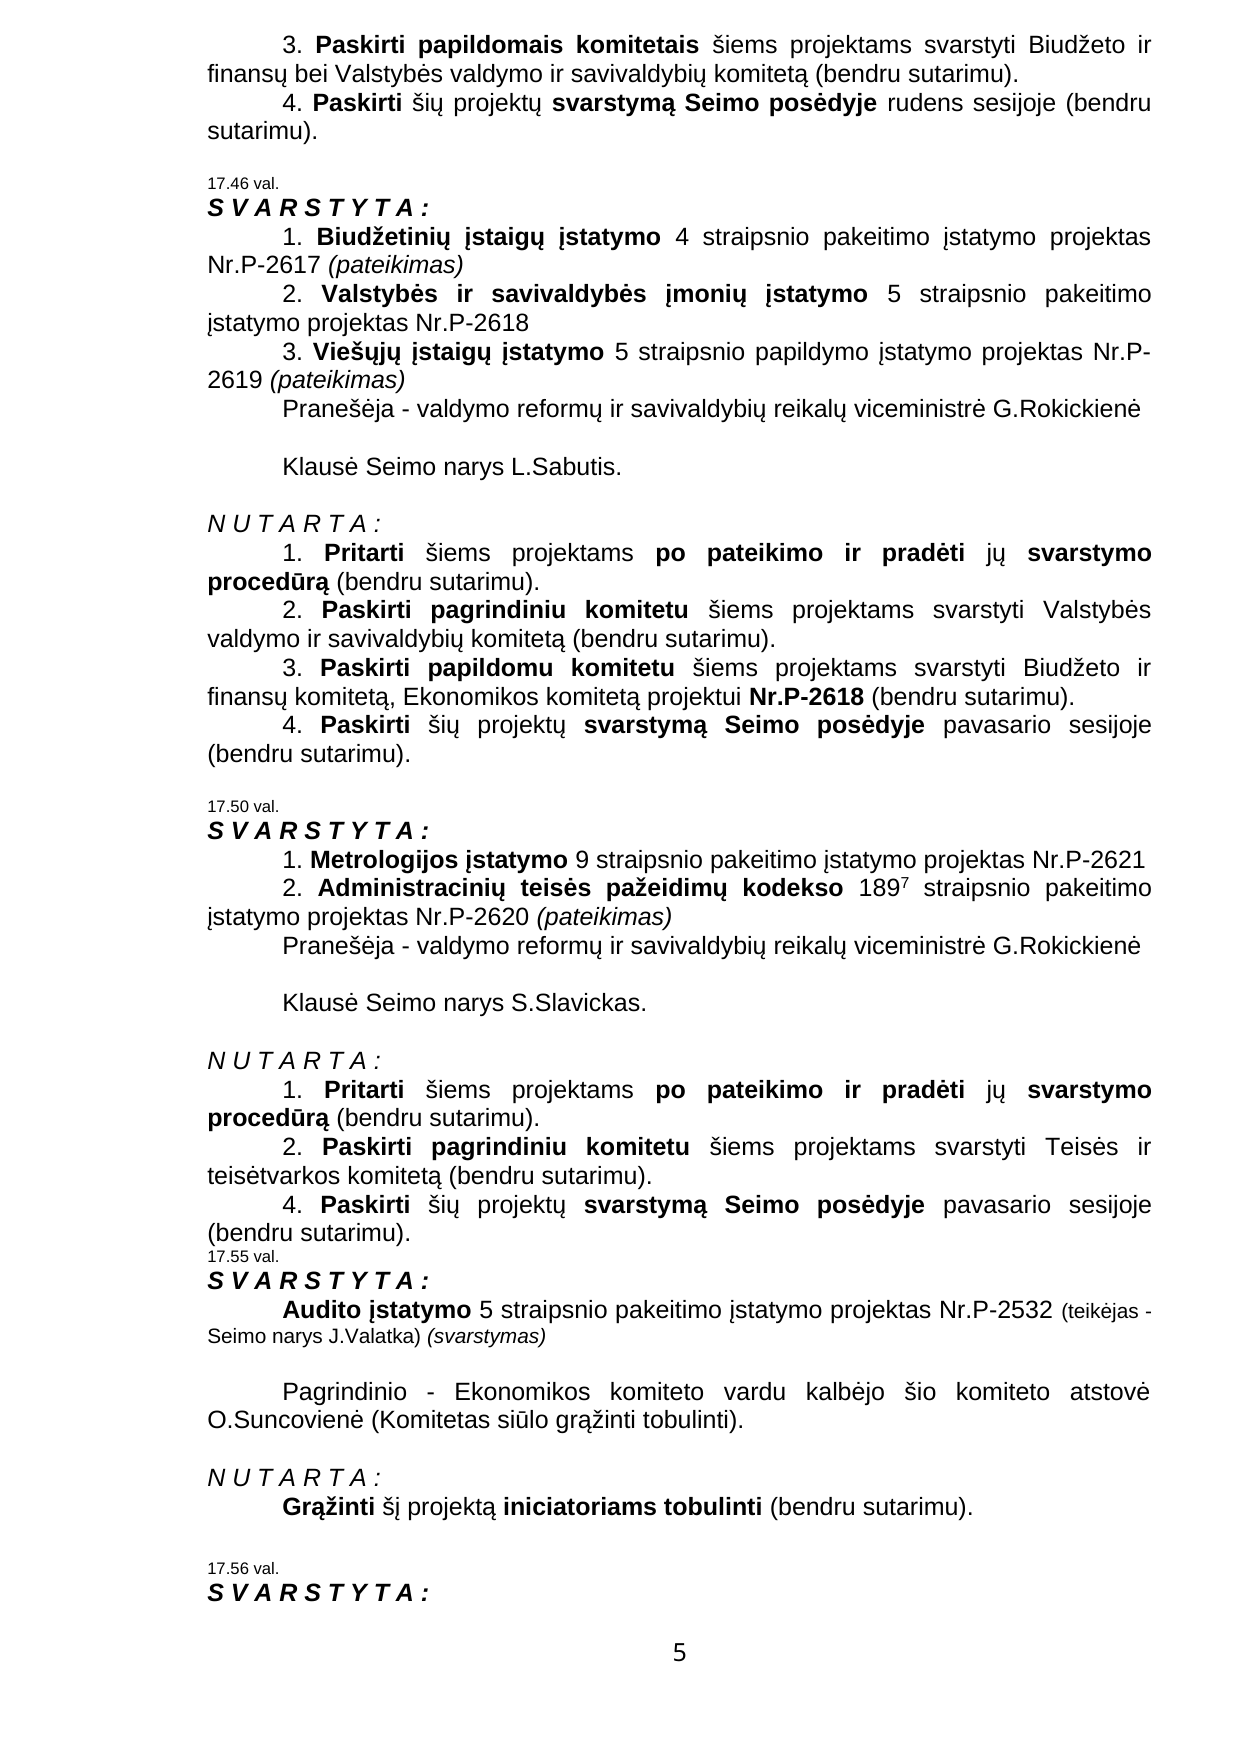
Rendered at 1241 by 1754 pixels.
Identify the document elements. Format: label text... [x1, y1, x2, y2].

text 17.55 val. [207, 1247, 1152, 1266]
text S V A R S T Y T A : [207, 1578, 1152, 1606]
text 2. Administracinių teisės pažeidimų kodekso 1897 straipsnio pakeitimo įstatymo projektas Nr.P-2620 (pateikimas) [207, 873, 1152, 931]
text 3. Paskirti papildomu komitetu šiems projektams svarstyti Biudžeto ir finansų komitetą, Ekonomikos komitetą projektui Nr.P-2618 (bendru sutarimu). [207, 653, 1152, 710]
text 1. Metrologijos įstatymo 9 straipsnio pakeitimo įstatymo projektas Nr.P-2621 [207, 844, 1152, 873]
text 1. Pritarti šiems projektams po pateikimo ir pradėti jų svarstymo procedūrą (bendru sutarimu). [207, 538, 1152, 595]
text 1. Biudžetinių įstaigų įstatymo 4 straipsnio pakeitimo įstatymo projektas Nr.P-2617 (pateikimas) [207, 222, 1152, 279]
text Audito įstatymo 5 straipsnio pakeitimo įstatymo projektas Nr.P-2532 (teikėjas - Seimo narys J.Valatka) (svarstymas) [207, 1295, 1152, 1348]
text 2. Valstybės ir savivaldybės įmonių įstatymo 5 straipsnio pakeitimo įstatymo projektas Nr.P-2618 [207, 279, 1152, 337]
text Grąžinti šį projektą iniciatoriams tobulinti (bendru sutarimu). [207, 1491, 1152, 1520]
text 2. Paskirti pagrindiniu komitetu šiems projektams svarstyti Valstybės valdymo ir savivaldybių komitetą (bendru sutarimu). [207, 595, 1152, 653]
text Pranešėja - valdymo reformų ir savivaldybių reikalų viceministrė G.Rokickienė [207, 931, 1152, 959]
text Klausė Seimo narys S.Slavickas. [207, 988, 1152, 1017]
text 4. Paskirti šių projektų svarstymą Seimo posėdyje pavasario sesijoje (bendru sutarimu). [207, 1189, 1152, 1247]
text S V A R S T Y T A : [207, 1266, 1152, 1295]
text 17.50 val. [207, 797, 1152, 816]
text N U T A R T A : [207, 1463, 1152, 1491]
text Klausė Seimo narys L.Sabutis. [207, 452, 1152, 480]
text S V A R S T Y T A : [207, 193, 1152, 222]
text 4. Paskirti šių projektų svarstymą Seimo posėdyje rudens sesijoje (bendru sutarimu). [207, 87, 1152, 145]
text Pagrindinio - Ekonomikos komiteto vardu kalbėjo šio komiteto atstovė O.Suncovienė (Komitetas siūlo grąžinti tobulinti). [207, 1376, 1152, 1434]
text S V A R S T Y T A : [207, 816, 1152, 844]
text N U T A R T A : [207, 1046, 1152, 1074]
text Pranešėja - valdymo reformų ir savivaldybių reikalų viceministrė G.Rokickienė [207, 394, 1152, 423]
text 3. Paskirti papildomais komitetais šiems projektams svarstyti Biudžeto ir finansų bei Valstybės valdymo ir savivaldybių komitetą (bendru sutarimu). [207, 30, 1152, 87]
text 2. Paskirti pagrindiniu komitetu šiems projektams svarstyti Teisės ir teisėtvarkos komitetą (bendru sutarimu). [207, 1132, 1152, 1189]
text 1. Pritarti šiems projektams po pateikimo ir pradėti jų svarstymo procedūrą (bendru sutarimu). [207, 1074, 1152, 1132]
text 17.56 val. [207, 1558, 1152, 1578]
text 3. Viešųjų įstaigų įstatymo 5 straipsnio papildymo įstatymo projektas Nr.P-2619 (pateikimas) [207, 337, 1152, 394]
text N U T A R T A : [207, 509, 1152, 538]
text 4. Paskirti šių projektų svarstymą Seimo posėdyje pavasario sesijoje (bendru sutarimu). [207, 710, 1152, 768]
text 17.46 val. [207, 174, 1152, 193]
